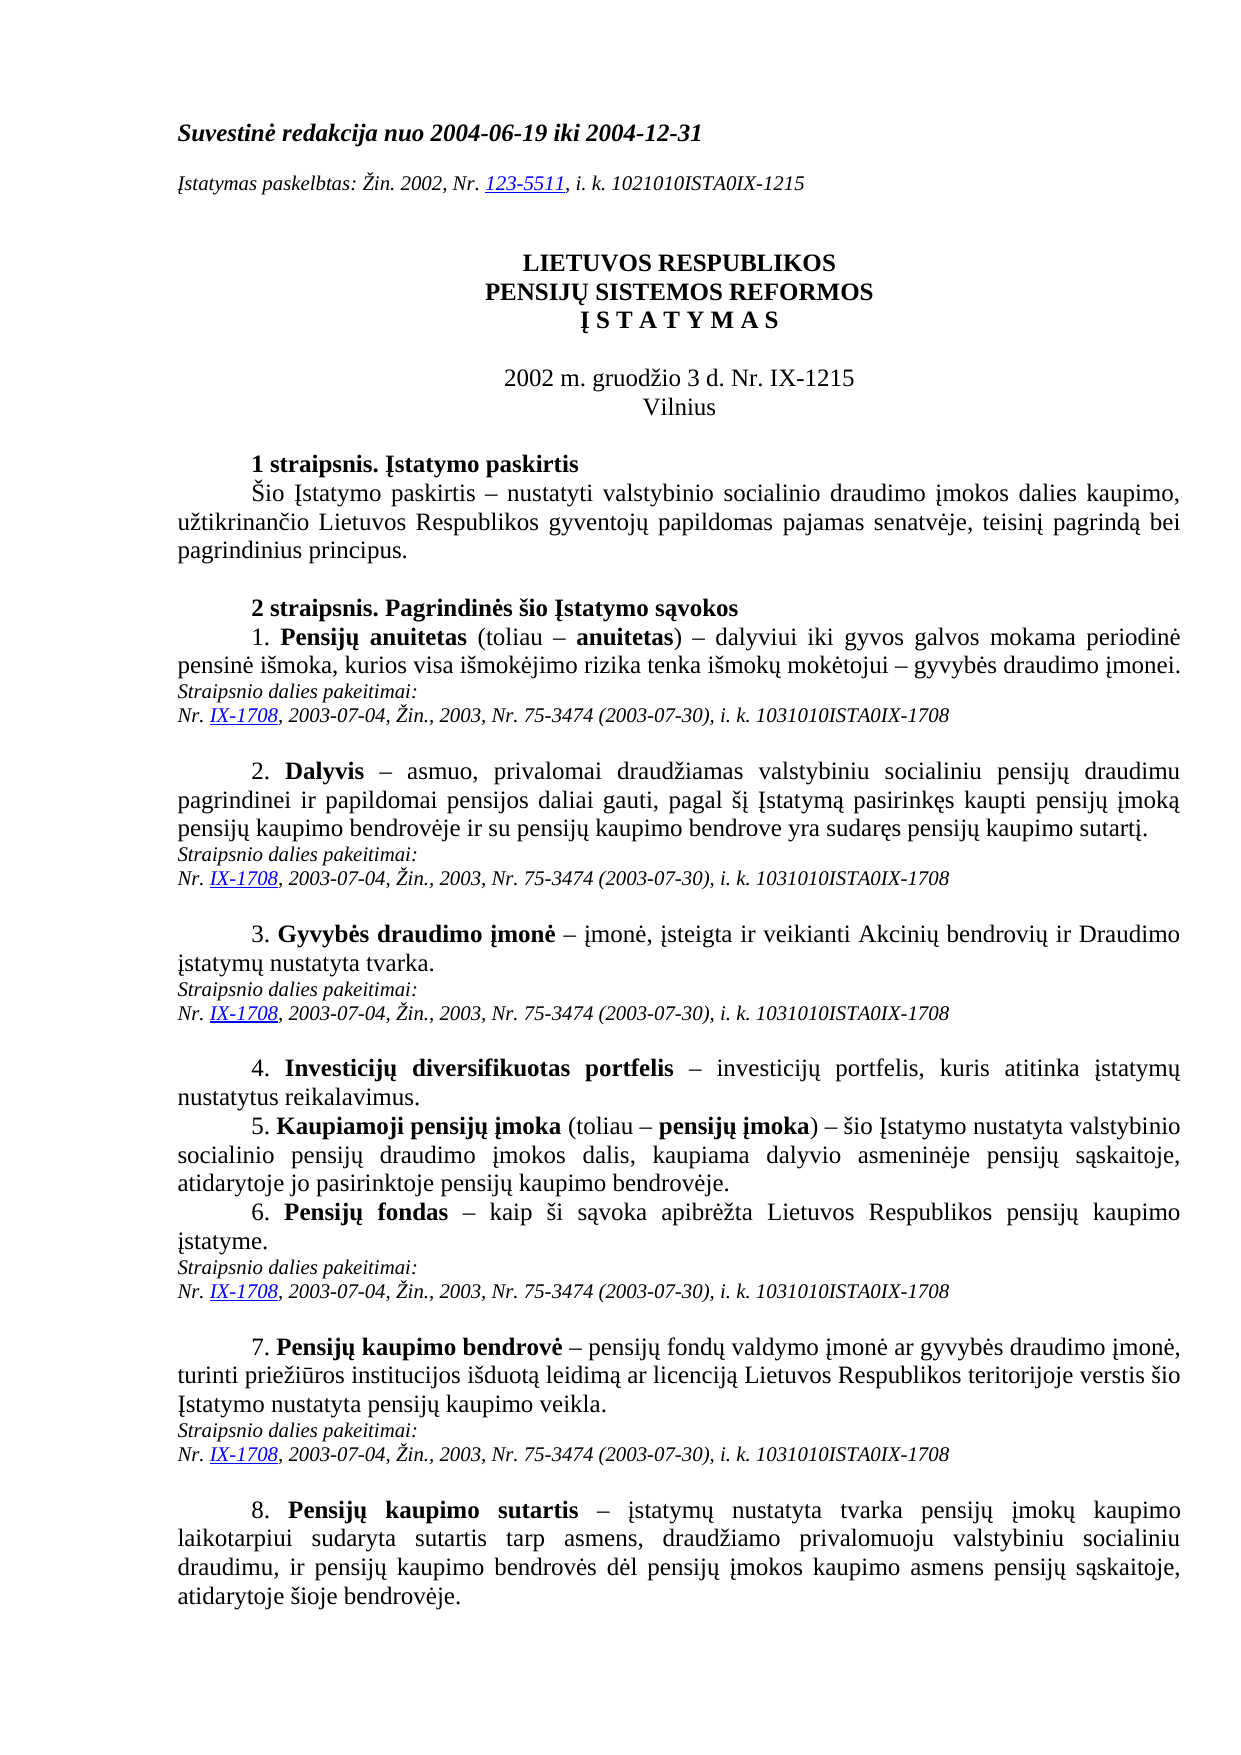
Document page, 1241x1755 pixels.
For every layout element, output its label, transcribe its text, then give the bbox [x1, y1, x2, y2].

text 1. Pensijų anuitetas (toliau – anuitetas) – dalyviui iki gyvos galvos mokama periodinė pensinė išmoka, kurios visa išmokėjimo rizika tenka išmokų mokėtojui – gyvybės draudimo įmonei. [177, 622, 1181, 679]
text 5. Kaupiamoji pensijų įmoka (toliau – pensijų įmoka) – šio Įstatymo nustatyta valstybinio socialinio pensijų draudimo įmokos dalis, kaupiama dalyvio asmeninėje pensijų sąskaitoje, atidarytoje jo pasirinktoje pensijų kaupimo bendrovėje. [177, 1111, 1181, 1197]
text 7. Pensijų kaupimo bendrovė – pensijų fondų valdymo įmonė ar gyvybės draudimo įmonė, turinti priežiūros institucijos išduotą leidimą ar licenciją Lietuvos Respublikos teritorijoje verstis šio Įstatymo nustatyta pensijų kaupimo veikla. [177, 1332, 1181, 1418]
text 6. Pensijų fondas – kaip ši sąvoka apibrėžta Lietuvos Respublikos pensijų kaupimo įstatyme. [177, 1197, 1181, 1255]
text Nr. IX-1708, 2003-07-04, Žin., 2003, Nr. 75-3474 (2003-07-30), i. k. 1031010ISTA0IX-1708 [177, 1442, 1181, 1466]
text 3. Gyvybės draudimo įmonė – įmonė, įsteigta ir veikianti Akcinių bendrovių ir Draudimo įstatymų nustatyta tvarka. [177, 919, 1181, 977]
text 2. Dalyvis – asmuo, privalomai draudžiamas valstybiniu socialiniu pensijų draudimu pagrindinei ir papildomai pensijos daliai gauti, pagal šį Įstatymą pasirinkęs kaupti pensijų įmoką pensijų kaupimo bendrovėje ir su pensijų kaupimo bendrove yra sudaręs pensijų kaupimo sutartį. [177, 756, 1181, 842]
text Vilnius [177, 392, 1181, 420]
text Nr. IX-1708, 2003-07-04, Žin., 2003, Nr. 75-3474 (2003-07-30), i. k. 1031010ISTA0IX-1708 [177, 866, 1181, 890]
text Šio Įstatymo paskirtis – nustatyti valstybinio socialinio draudimo įmokos dalies kaupimo, užtikrinančio Lietuvos Respublikos gyventojų papildomas pajamas senatvėje, teisinį pagrindą bei pagrindinius principus. [177, 478, 1181, 564]
text Nr. IX-1708, 2003-07-04, Žin., 2003, Nr. 75-3474 (2003-07-30), i. k. 1031010ISTA0IX-1708 [177, 703, 1181, 727]
text Straipsnio dalies pakeitimai: [177, 1255, 1181, 1279]
text 2 straipsnis. Pagrindinės šio Įstatymo sąvokos [177, 593, 1181, 622]
text 2002 m. gruodžio 3 d. Nr. IX-1215 [177, 363, 1181, 392]
text Straipsnio dalies pakeitimai: [177, 842, 1181, 866]
text Nr. IX-1708, 2003-07-04, Žin., 2003, Nr. 75-3474 (2003-07-30), i. k. 1031010ISTA0IX-1708 [177, 1279, 1181, 1303]
text Suvestinė redakcija nuo 2004-06-19 iki 2004-12-31 [177, 118, 1181, 147]
text Straipsnio dalies pakeitimai: [177, 679, 1181, 703]
text LIETUVOS RESPUBLIKOS PENSIJŲ SISTEMOS REFORMOS Į S T A T Y M A S [177, 248, 1181, 334]
text Straipsnio dalies pakeitimai: [177, 977, 1181, 1001]
text 1 straipsnis. Įstatymo paskirtis [177, 449, 1181, 478]
text 4. Investicijų diversifikuotas portfelis – investicijų portfelis, kuris atitinka įstatymų nustatytus reikalavimus. [177, 1053, 1181, 1111]
text Įstatymas paskelbtas: Žin. 2002, Nr. 123-5511, i. k. 1021010ISTA0IX-1215 [177, 171, 1181, 195]
text 8. Pensijų kaupimo sutartis – įstatymų nustatyta tvarka pensijų įmokų kaupimo laikotarpiui sudaryta sutartis tarp asmens, draudžiamo privalomuoju valstybiniu socialiniu draudimu, ir pensijų kaupimo bendrovės dėl pensijų įmokos kaupimo asmens pensijų sąskaitoje, atidarytoje šioje bendrovėje. [177, 1495, 1181, 1610]
text Straipsnio dalies pakeitimai: [177, 1418, 1181, 1442]
text Nr. IX-1708, 2003-07-04, Žin., 2003, Nr. 75-3474 (2003-07-30), i. k. 1031010ISTA0IX-1708 [177, 1001, 1181, 1025]
